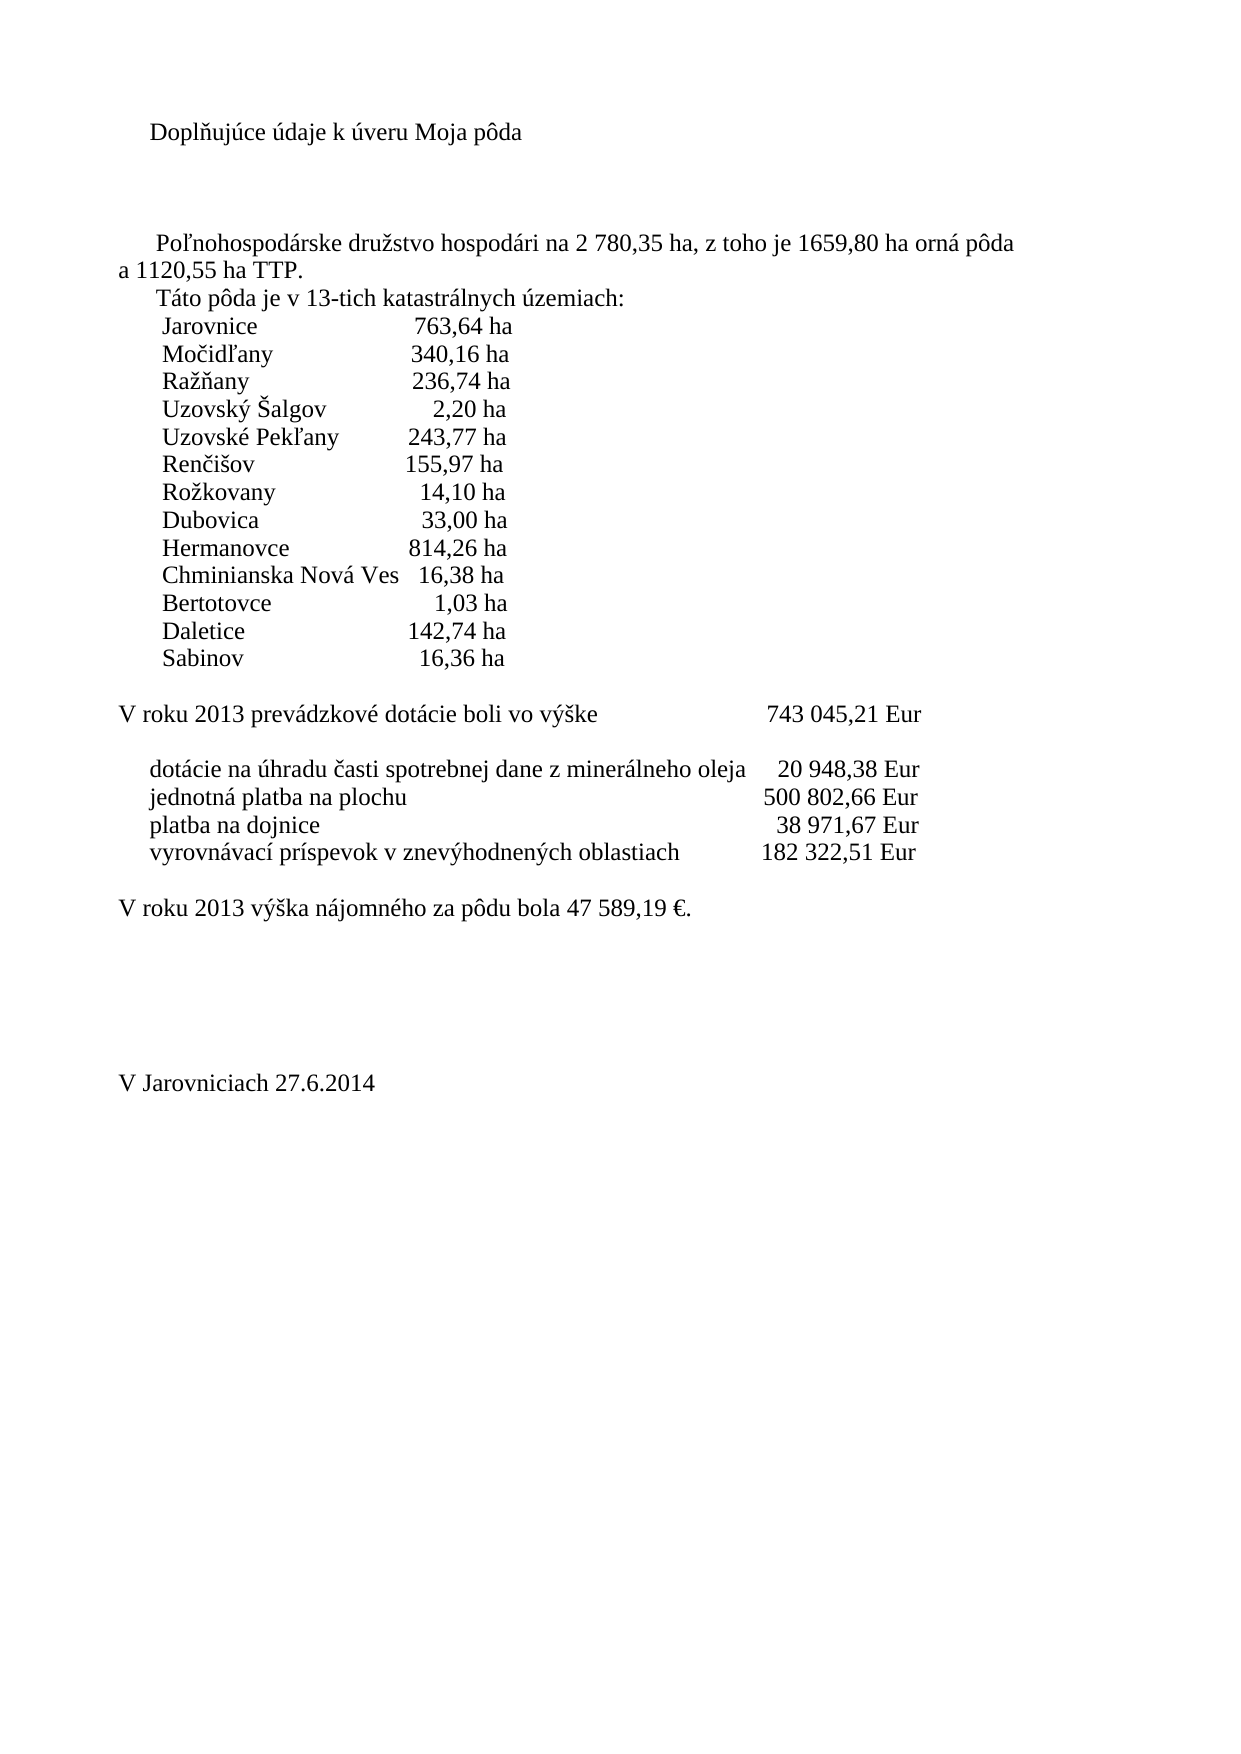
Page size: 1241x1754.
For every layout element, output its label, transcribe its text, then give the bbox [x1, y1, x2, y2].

text Uzovské Pekľany 243,77 ha [118, 423, 1122, 451]
text vyrovnávací príspevok v znevýhodnených oblastiach 182 322,51 Eur [118, 838, 1122, 866]
text Renčišov 155,97 ha [118, 451, 1122, 478]
text platba na dojnice 38 971,67 Eur [118, 811, 1122, 838]
text Daletice 142,74 ha [118, 617, 1122, 644]
text a 1120,55 ha TTP. [118, 257, 1122, 284]
text jednotná platba na plochu 500 802,66 Eur [118, 783, 1122, 811]
text Bertotovce 1,03 ha [118, 589, 1122, 617]
text Ražňany 236,74 ha [118, 367, 1122, 395]
text dotácie na úhradu časti spotrebnej dane z minerálneho oleja 20 948,38 Eur [118, 755, 1122, 783]
text Sabinov 16,36 ha [118, 644, 1122, 672]
text V Jarovniciach 27.6.2014 [118, 1037, 1122, 1097]
text Rožkovany 14,10 ha [118, 478, 1122, 506]
text Táto pôda je v 13-tich katastrálnych územiach: [118, 284, 1122, 312]
text Poľnohospodárske družstvo hospodári na 2 780,35 ha, z toho je 1659,80 ha orná pôda [118, 229, 1122, 257]
text Jarovnice 763,64 ha [118, 312, 1122, 340]
text Dubovica 33,00 ha [118, 506, 1122, 534]
text V roku 2013 prevádzkové dotácie boli vo výške 743 045,21 Eur [118, 700, 1122, 728]
text Močidľany 340,16 ha [118, 340, 1122, 367]
text V roku 2013 výška nájomného za pôdu bola 47 589,19 €. [118, 894, 1122, 922]
text Hermanovce 814,26 ha [118, 534, 1122, 561]
text Uzovský Šalgov 2,20 ha [118, 395, 1122, 423]
text Doplňujúce údaje k úveru Moja pôda [118, 118, 1122, 146]
text Chminianska Nová Ves 16,38 ha [118, 561, 1122, 589]
